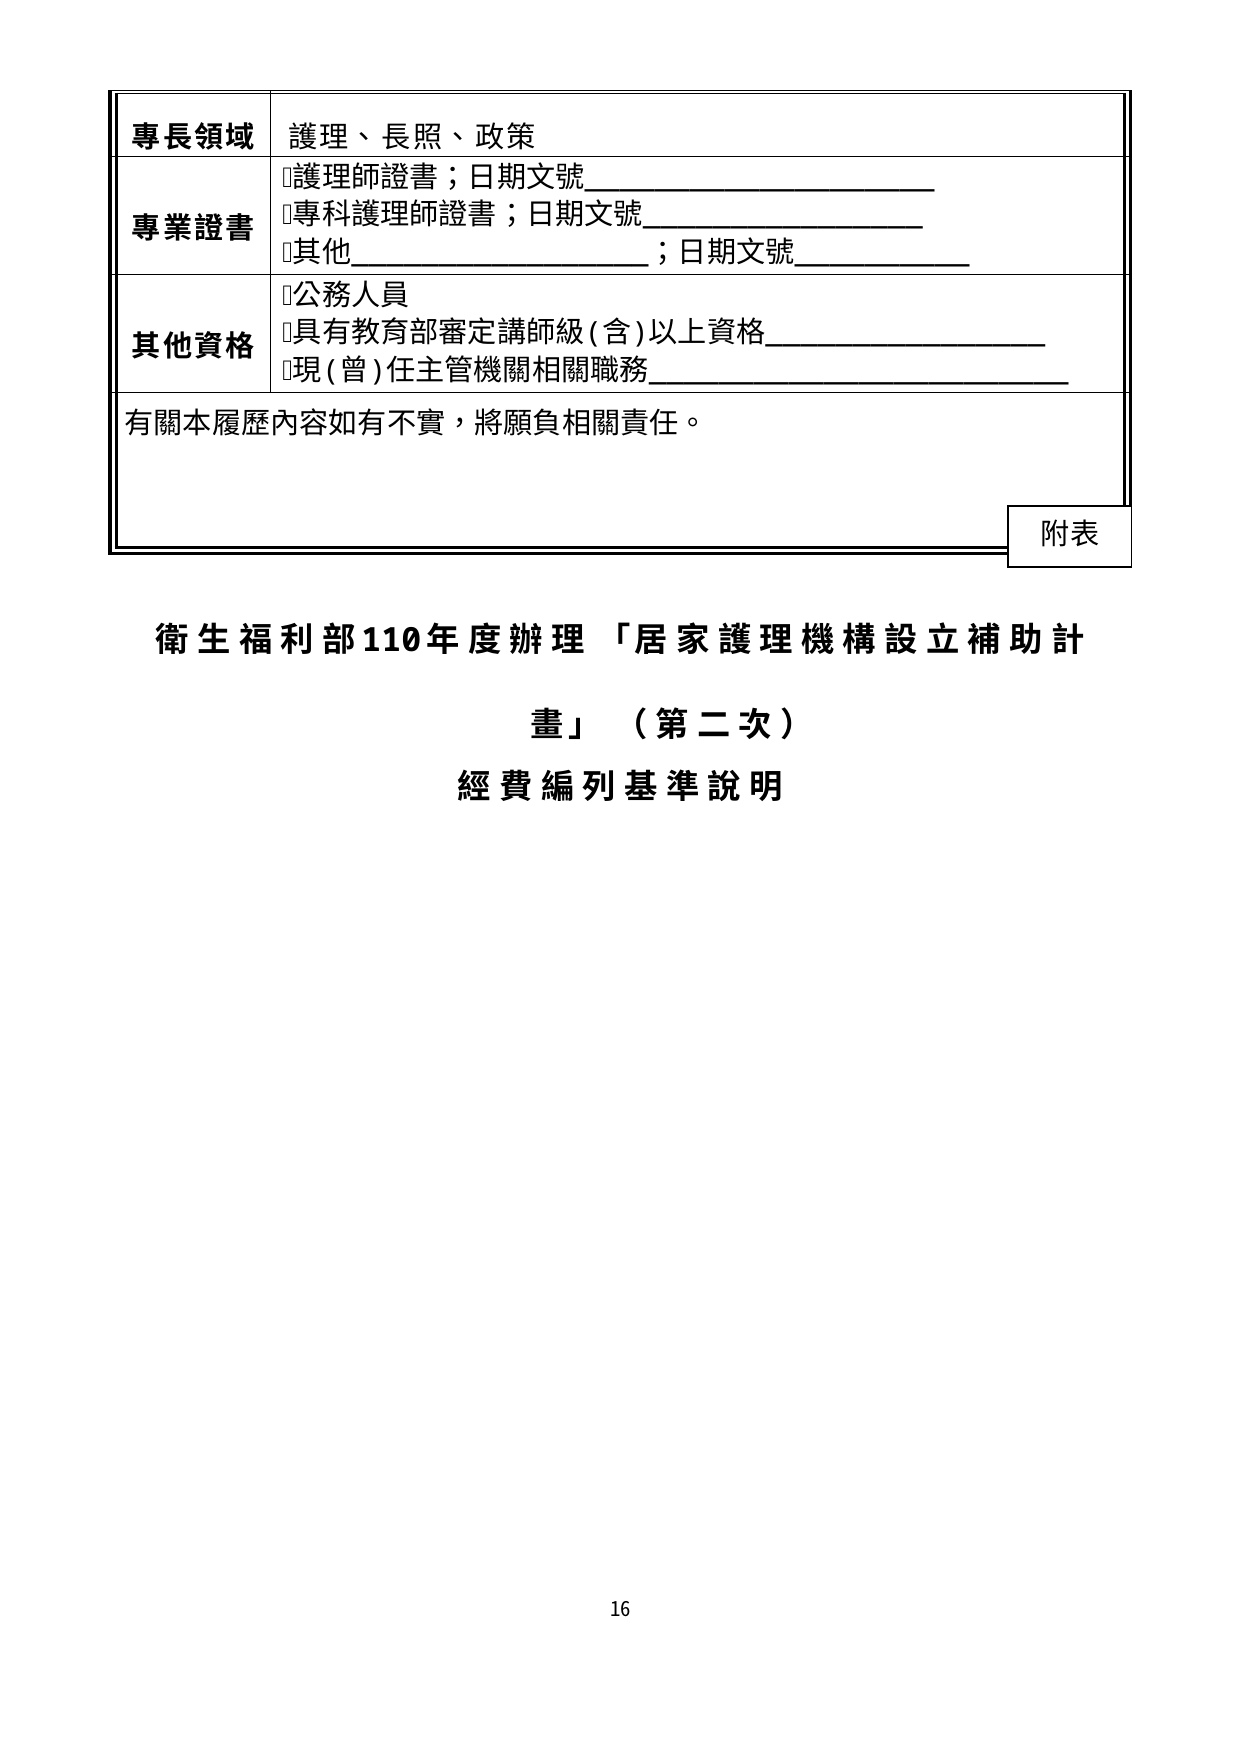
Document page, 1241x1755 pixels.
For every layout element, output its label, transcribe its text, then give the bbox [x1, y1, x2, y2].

table_cell 其他資格 [118, 275, 270, 392]
text [1009, 507, 1131, 566]
table_cell 專長領域 [118, 94, 270, 156]
table_cell 公務人員 具有教育部審定講師級(含)以上資格________________ 現(曾)任主管機關相關職務________________________ [271, 275, 1123, 392]
table_cell 護理、長照、政策 [271, 94, 1123, 156]
text 附表 [1024, 514, 1116, 552]
text 經費編列基準說明 [120, 743, 1120, 805]
table_cell 有關本履歷內容如有不實，將願負相關責任。 填表人簽名：_______________ [118, 393, 1123, 546]
text 衛生福利部110年度辦理「居家護理機構設立補助計畫」（第二次） [120, 555, 1120, 743]
table_cell 專業證書 [118, 157, 270, 274]
table_cell 護理師證書；日期文號____________________ 專科護理師證書；日期文號________________ 其他_________________；日期文號__________ [271, 157, 1123, 274]
